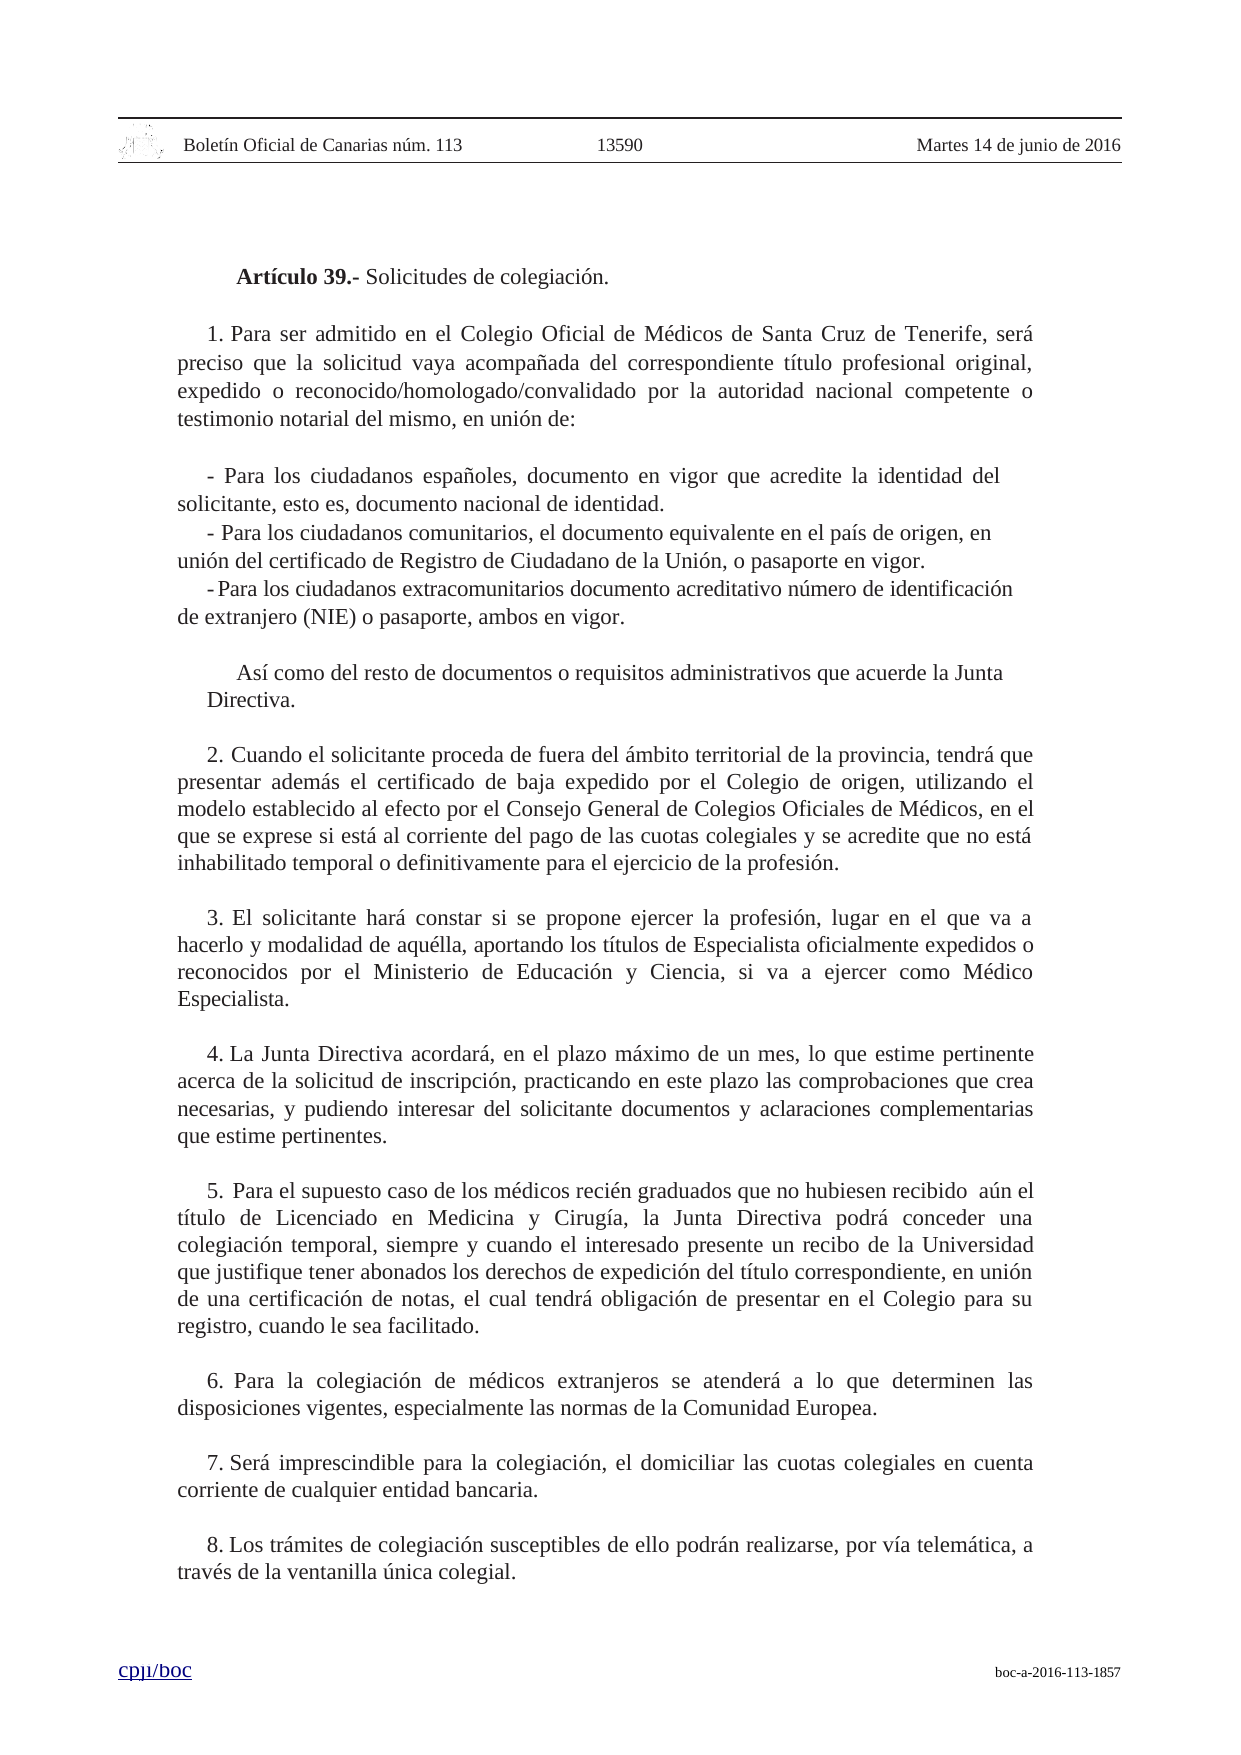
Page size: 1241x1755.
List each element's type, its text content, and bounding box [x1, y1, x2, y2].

list Para el supuesto caso de los médicos recién graduados que no hubiesen recibido aún el título de Licenciado en Medicina y Cirugía, la Junta Directiva podrá conceder una colegiación temporal, siempre y cuando el interesado presente un recibo de la Universidad que justifique tener abonados los derechos de expedición del título correspondiente, en unión de una certificación de notas, el cual tendrá obligación de presentar en el Colegio para su registro, cuando le sea facilitado. [177, 1177, 1034, 1338]
list Cuando el solicitante proceda de fuera del ámbito territorial de la provincia, tendrá que presentar además el certificado de baja expedido por el Colegio de origen, utilizando el modelo establecido al efecto por el Consejo General de Colegios Oficiales de Médicos, en el que se exprese si está al corriente del pago de las cuotas colegiales y se acredite que no está inhabilitado temporal o definitivamente para el ejercicio de la profesión. [177, 741, 1034, 876]
text Así como del resto de documentos o requisitos administrativos que acuerde la Junta Directiva. [207, 659, 1063, 712]
list Para la colegiación de médicos extranjeros se atenderá a lo que determinen las disposiciones vigentes, especialmente las normas de la Comunidad Europea. [177, 1367, 1034, 1421]
list Los trámites de colegiación susceptibles de ello podrán realizarse, por vía telemática, a través de la ventanilla única colegial. [177, 1531, 1034, 1584]
list Para ser admitido en el Colegio Oficial de Médicos de Santa Cruz de Tenerife, será preciso que la solicitud vaya acompañada del correspondiente título profesional original, expedido o reconocido/homologado/convalidado por la autoridad nacional competente o testimonio notarial del mismo, en unión de: [177, 321, 1034, 431]
list La Junta Directiva acordará, en el plazo máximo de un mes, lo que estime pertinente acerca de la solicitud de inscripción, practicando en este plazo las comprobaciones que crea necesarias, y pudiendo interesar del solicitante documentos y aclaraciones complementarias que estime pertinentes. [177, 1041, 1034, 1148]
list Para los ciudadanos extracomunitarios documento acreditativo número de identificación de extranjero (NIE) o pasaporte, ambos en vigor. [177, 575, 1034, 629]
list Para los ciudadanos españoles, documento en vigor que acredite la identidad del solicitante, esto es, documento nacional de identidad. [177, 462, 1034, 517]
list El solicitante hará constar si se propone ejercer la profesión, lugar en el que va a hacerlo y modalidad de aquélla, aportando los títulos de Especialista oficialmente expedidos o reconocidos por el Ministerio de Educación y Ciencia, si va a ejercer como Médico Especialista. [177, 904, 1034, 1012]
text Artículo 39.- Solicitudes de colegiación. [236, 263, 1063, 290]
list Para los ciudadanos comunitarios, el documento equivalente en el país de origen, en unión del certificado de Registro de Ciudadano de la Unión, o pasaporte en vigor. [177, 518, 1034, 573]
list Será imprescindible para la colegiación, el domiciliar las cuotas colegiales en cuenta corriente de cualquier entidad bancaria. [177, 1449, 1034, 1503]
